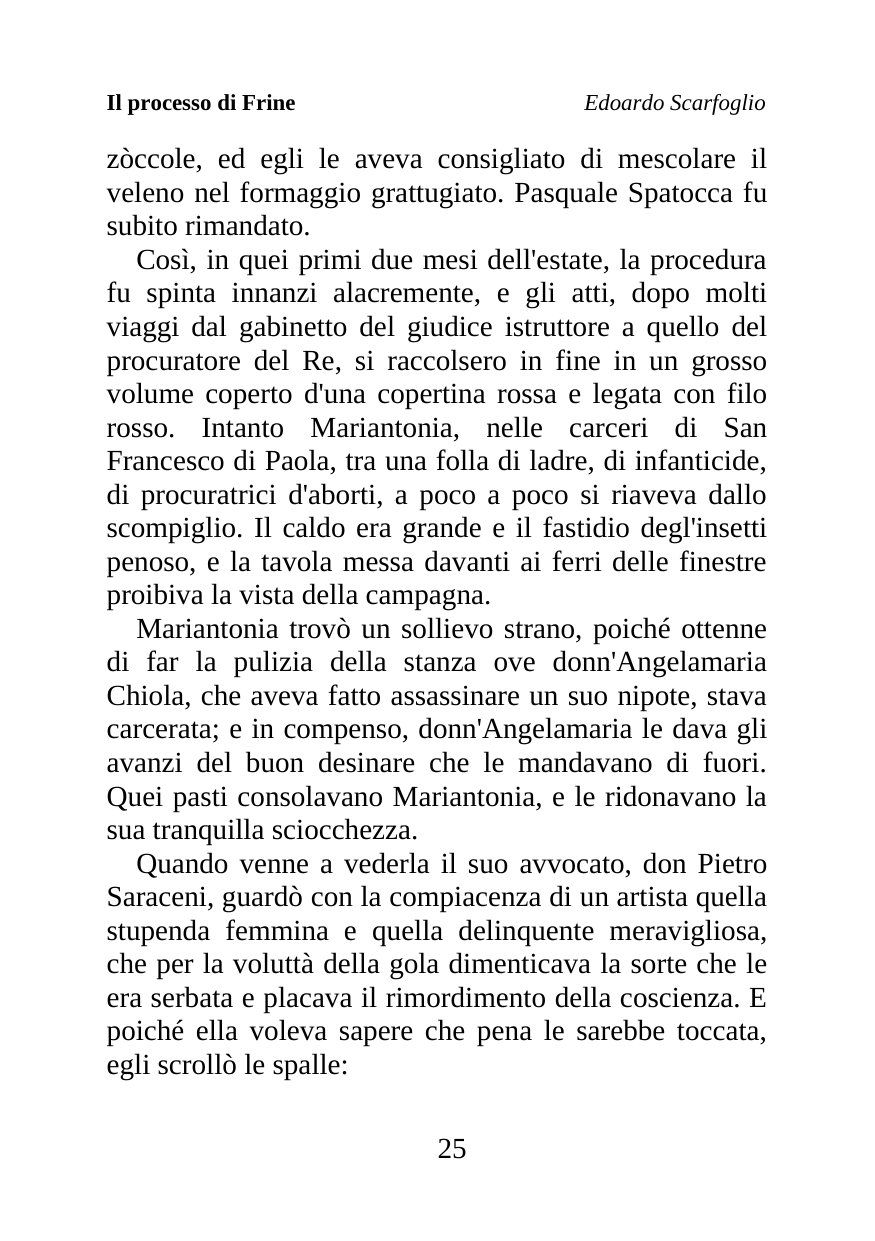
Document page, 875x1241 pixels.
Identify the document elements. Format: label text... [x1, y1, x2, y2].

text zòccole, ed egli le aveva consigliato di mescolare il veleno nel formaggio grattugiato. Pasquale Spatocca fu subito rimandato. [106, 141, 768, 242]
text Mariantonia trovò un sollievo strano, poiché ottenne di far la pulizia della stanza ove donn'Angelamaria Chiola, che aveva fatto assassinare un suo nipote, stava carcerata; e in compenso, donn'Angelamaria le dava gli avanzi del buon desinare che le mandavano di fuori. Quei pasti consolavano Mariantonia, e le ridonavano la sua tranquilla sciocchezza. [106, 611, 768, 846]
text Quando venne a vederla il suo avvocato, don Pietro Saraceni, guardò con la compiacenza di un artista quella stupenda femmina e quella delinquente meravigliosa, che per la voluttà della gola dimenticava la sorte che le era serbata e placava il rimordimento della coscienza. E poiché ella voleva sapere che pena le sarebbe toccata, egli scrollò le spalle: [106, 846, 768, 1081]
text Così, in quei primi due mesi dell'estate, la procedura fu spinta innanzi alacremente, e gli atti, dopo molti viaggi dal gabinetto del giudice istruttore a quello del procuratore del Re, si raccolsero in fine in un grosso volume coperto d'una copertina rossa e legata con filo rosso. Intanto Mariantonia, nelle carceri di San Francesco di Paola, tra una folla di ladre, di infanticide, di procuratrici d'aborti, a poco a poco si riaveva dallo scompiglio. Il caldo era grande e il fastidio degl'insetti penoso, e la tavola messa davanti ai ferri delle finestre proibiva la vista della campagna. [106, 242, 768, 611]
